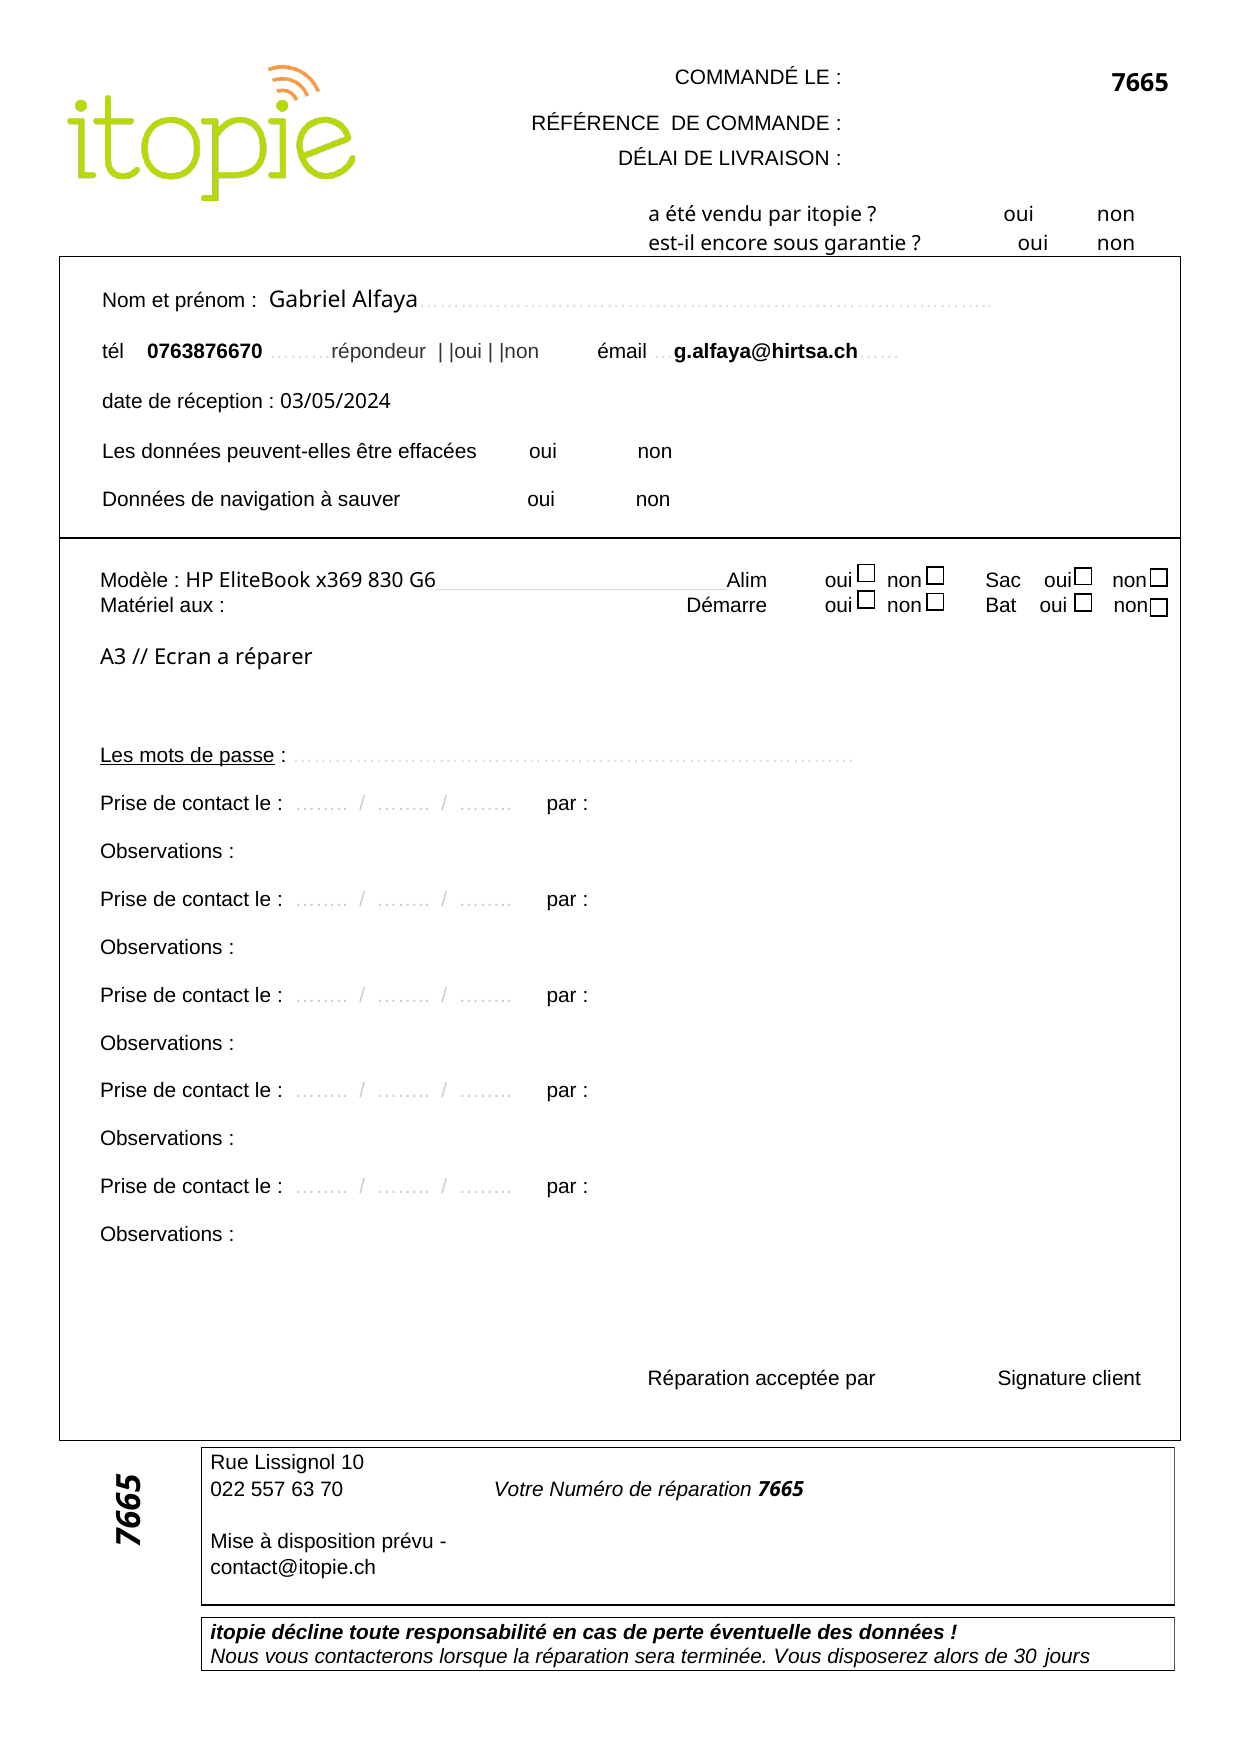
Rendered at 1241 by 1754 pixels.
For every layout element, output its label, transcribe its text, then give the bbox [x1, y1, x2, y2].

table_header COMMANDÉ LE : [490, 59, 847, 104]
text Nom et prénom : Gabriel Alfaya……………………………………………………………………….. [60, 280, 1180, 314]
text a été vendu par itopie ? oui non [59, 199, 1181, 228]
text Réparation acceptée par Signature client [60, 1363, 1180, 1390]
table_cell [847, 140, 1180, 175]
text Modèle : HP EliteBook x369 830 G6 Alim oui non Sac oui non [879, 562, 925, 590]
text Observations : [60, 931, 1180, 958]
text Données de navigation à sauver oui non [60, 484, 1180, 511]
table_header 7665 [59, 1441, 195, 1677]
table_cell RÉFÉRENCE DE COMMANDE : [490, 105, 847, 140]
text A3 // Ecran a réparer [60, 638, 1180, 671]
text Prise de contact le : …….. / …….. / …….. par : [60, 979, 1180, 1006]
text Observations : [60, 1027, 1180, 1054]
table_header Rue Lissignol 10 022 557 63 70 Votre Numéro de réparation 7665 Mise à disposition prévu - contact@itopie.ch [195, 1441, 1180, 1611]
table_cell [847, 105, 1180, 140]
text est-il encore sous garantie ? oui non [59, 228, 1181, 256]
text Prise de contact le : …….. / …….. / …….. par : [60, 1075, 1180, 1102]
text Observations : [60, 1219, 1180, 1246]
table_cell DÉLAI DE LIVRAISON : [490, 140, 847, 175]
text Prise de contact le : …….. / …….. / …….. par : [60, 1171, 1180, 1198]
text Les données peuvent-elles être effacées oui non [60, 436, 1180, 463]
text Matériel aux : Démarre oui non Bat oui non [60, 590, 1180, 617]
text Prise de contact le : …….. / …….. / …….. par : [60, 883, 1180, 911]
table_header 7665 [847, 59, 1180, 104]
text Observations : [60, 1123, 1180, 1150]
table_cell itopie décline toute responsabilité en cas de perte éventuelle des données ! Nous vous contacterons lorsque la réparation sera terminée. Vous disposerez alors de 30 jours [195, 1611, 1180, 1677]
text date de réception : 03/05/2024 [60, 383, 1180, 415]
text Observations : [60, 836, 1180, 863]
picture [67, 65, 356, 201]
text tél 0763876670 ………répondeur | |oui | |non émail …g.alfaya@hirtsa.ch…… [60, 335, 1180, 362]
text Les mots de passe : ……………………………………………………………………… [60, 740, 1180, 767]
text Modèle : HP EliteBook x369 830 G6 Alim oui non Sac oui non [948, 562, 1180, 590]
text Modèle : HP EliteBook x369 830 G6 Alim oui non Sac oui non [60, 562, 856, 590]
text Prise de contact le : …….. / …….. / …….. par : [60, 788, 1180, 815]
